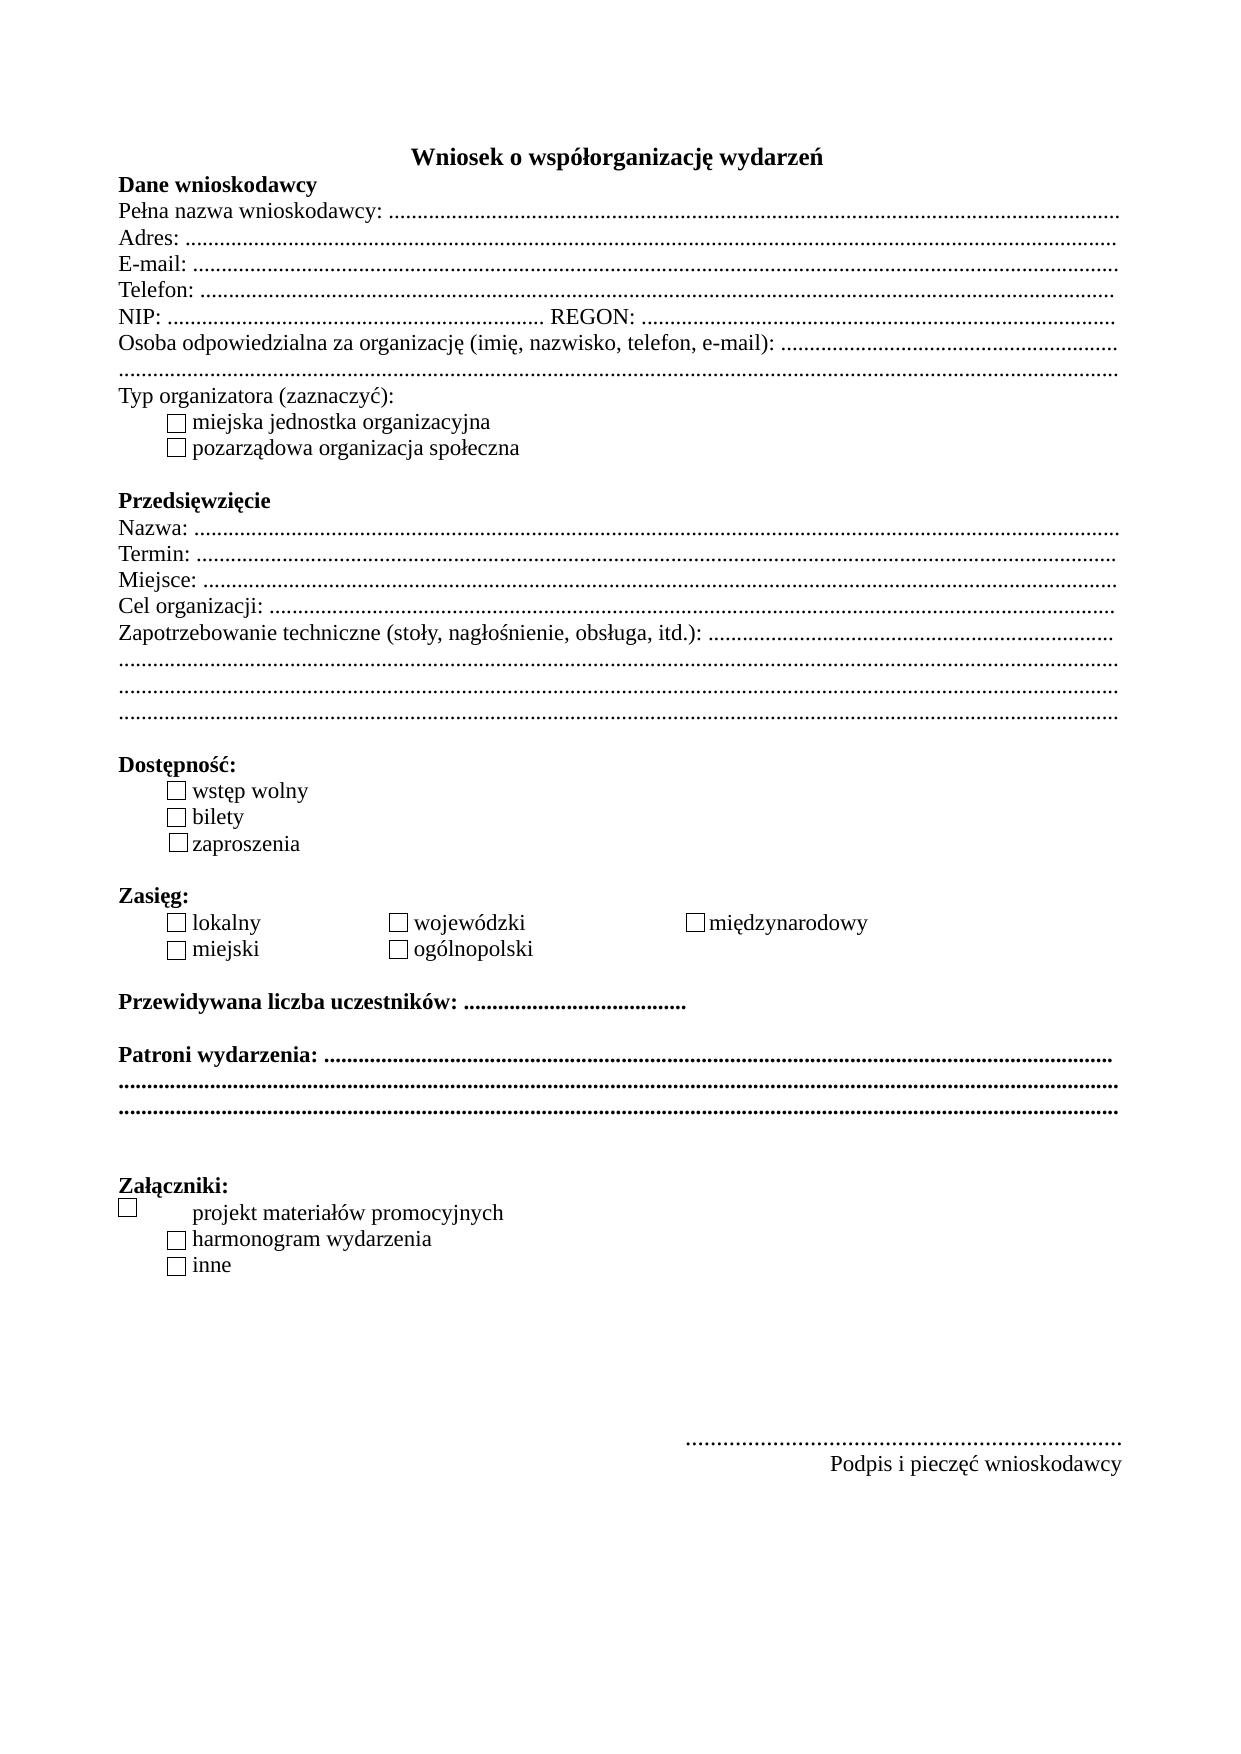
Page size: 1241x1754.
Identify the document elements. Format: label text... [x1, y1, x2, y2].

text Zasięg: [118, 882, 1122, 909]
text Nazwa: .................................................................................................................................................................. [118, 513, 1122, 540]
text lokalny wojewódzki międzynarodowy [118, 909, 1122, 935]
text Pełna nazwa wnioskodawcy: ................................................................................................................................ [118, 197, 1122, 224]
text Adres: ................................................................................................................................................................... [118, 224, 1122, 250]
text E-mail: .................................................................................................................................................................. [118, 250, 1122, 276]
text Dostępność: [118, 751, 1122, 777]
text Typ organizatora (zaznaczyć): [118, 382, 1122, 408]
text Osoba odpowiedzialna za organizację (imię, nazwisko, telefon, e-mail): ........................................................... [118, 329, 1122, 355]
text inne [118, 1251, 1122, 1278]
text NIP: .................................................................. REGON: ................................................................................... [118, 303, 1122, 329]
text ............................................................................................................................................................................... [118, 355, 1122, 382]
text zaproszenia [118, 830, 1122, 856]
text harmonogram wydarzenia [118, 1225, 1122, 1251]
text Zapotrzebowanie techniczne (stoły, nagłośnienie, obsługa, itd.): ....................................................................... [118, 619, 1122, 645]
text .............................................................................................................................................................................................................................................................................................................................................................. [118, 645, 1122, 698]
text Przewidywana liczba uczestników: ....................................... [118, 988, 1122, 1014]
text Przedsięwzięcie [118, 487, 1122, 513]
text Podpis i pieczęć wnioskodawcy [118, 1450, 1122, 1477]
text ...................................................................... [118, 1422, 1122, 1450]
text wstęp wolny [118, 777, 1122, 803]
text Termin: ................................................................................................................................................................. [118, 540, 1122, 566]
text projekt materiałów promocyjnych [118, 1199, 1122, 1225]
text Załączniki: [118, 1172, 1122, 1199]
text ............................................................................................................................................................................... [118, 698, 1122, 724]
text miejska jednostka organizacyjna [118, 408, 1122, 434]
text pozarządowa organizacja społeczna [118, 434, 1122, 461]
text Cel organizacji: .................................................................................................................................................... [118, 593, 1122, 619]
text .............................................................................................................................................................................................................................................................................................................................................................. [118, 1067, 1122, 1120]
text Patroni wydarzenia: .......................................................................................................................................... [118, 1041, 1122, 1067]
text Wniosek o współorganizację wydarzeń [118, 142, 1122, 171]
text bilety [118, 803, 1122, 830]
text miejski ogólnopolski [118, 935, 1122, 962]
text Miejsce: ................................................................................................................................................................ [118, 566, 1122, 593]
text Dane wnioskodawcy [118, 171, 1122, 197]
text Telefon: ................................................................................................................................................................ [118, 276, 1122, 303]
